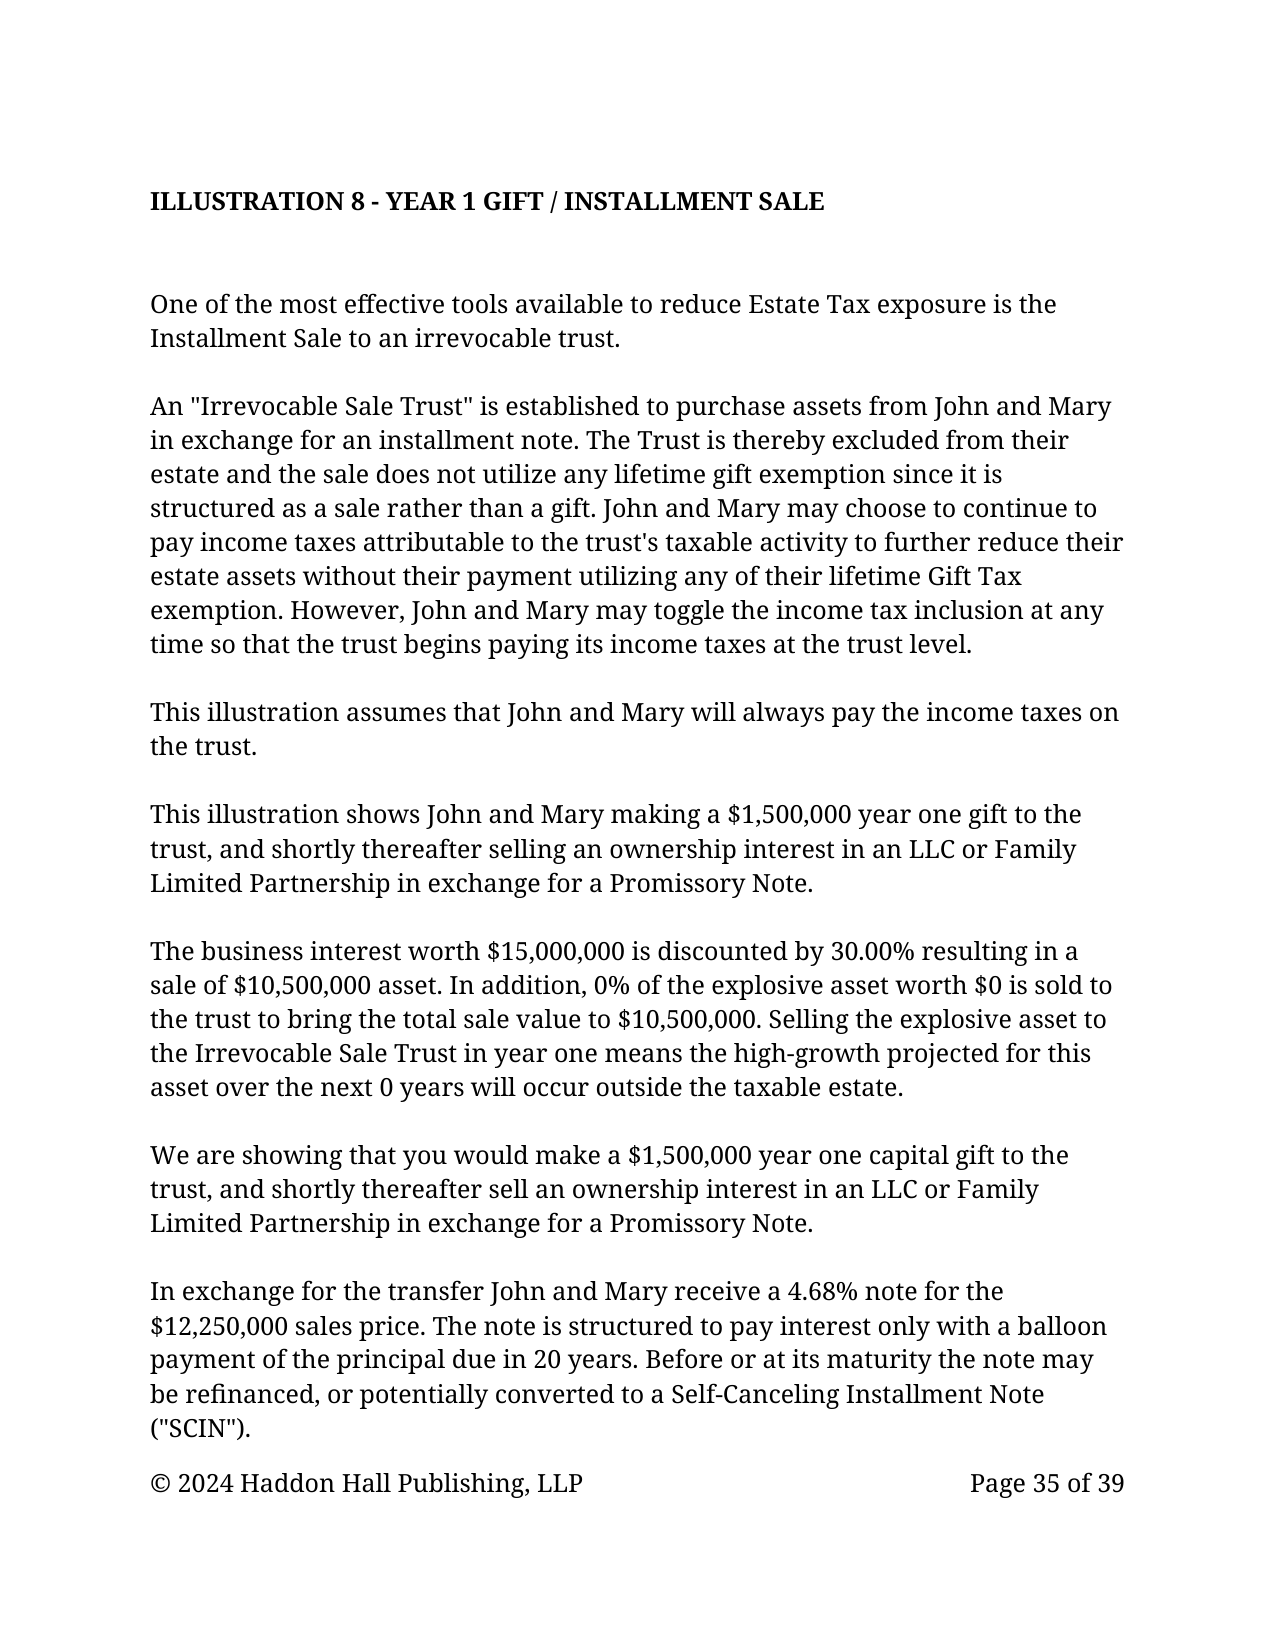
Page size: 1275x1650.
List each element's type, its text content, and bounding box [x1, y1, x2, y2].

text One of the most effective tools available to reduce Estate Tax exposure is the Installment Sale to an irrevocable trust. An "Irrevocable Sale Trust" is established to purchase assets from John and Mary in exchange for an installment note. The Trust is thereby excluded from their estate and the sale does not utilize any lifetime gift exemption since it is structured as a sale rather than a gift. John and Mary may choose to continue to pay income taxes attributable to the trust's taxable activity to further reduce their estate assets without their payment utilizing any of their lifetime Gift Tax exemption. However, John and Mary may toggle the income tax inclusion at any time so that the trust begins paying its income taxes at the trust level. This illustration assumes that John and Mary will always pay the income taxes on the trust. This illustration shows John and Mary making a $1,500,000 year one gift to the trust, and shortly thereafter selling an ownership interest in an LLC or Family Limited Partnership in exchange for a Promissory Note. The business interest worth $15,000,000 is discounted by 30.00% resulting in a sale of $10,500,000 asset. In addition, 0% of the explosive asset worth $0 is sold to the trust to bring the total sale value to $10,500,000. Selling the explosive asset to the Irrevocable Sale Trust in year one means the high-growth projected for this asset over the next 0 years will occur outside the taxable estate. We are showing that you would make a $1,500,000 year one capital gift to the trust, and shortly thereafter sell an ownership interest in an LLC or Family Limited Partnership in exchange for a Promissory Note. In exchange for the transfer John and Mary receive a 4.68% note for the $12,250,000 sales price. The note is structured to pay interest only with a balloon payment of the principal due in 20 years. Before or at its maturity the note may be refinanced, or potentially converted to a Self-Canceling Installment Note ("SCIN"). [150, 286, 1125, 1444]
text ILLUSTRATION 8 - YEAR 1 GIFT / INSTALLMENT SALE [150, 184, 1125, 286]
